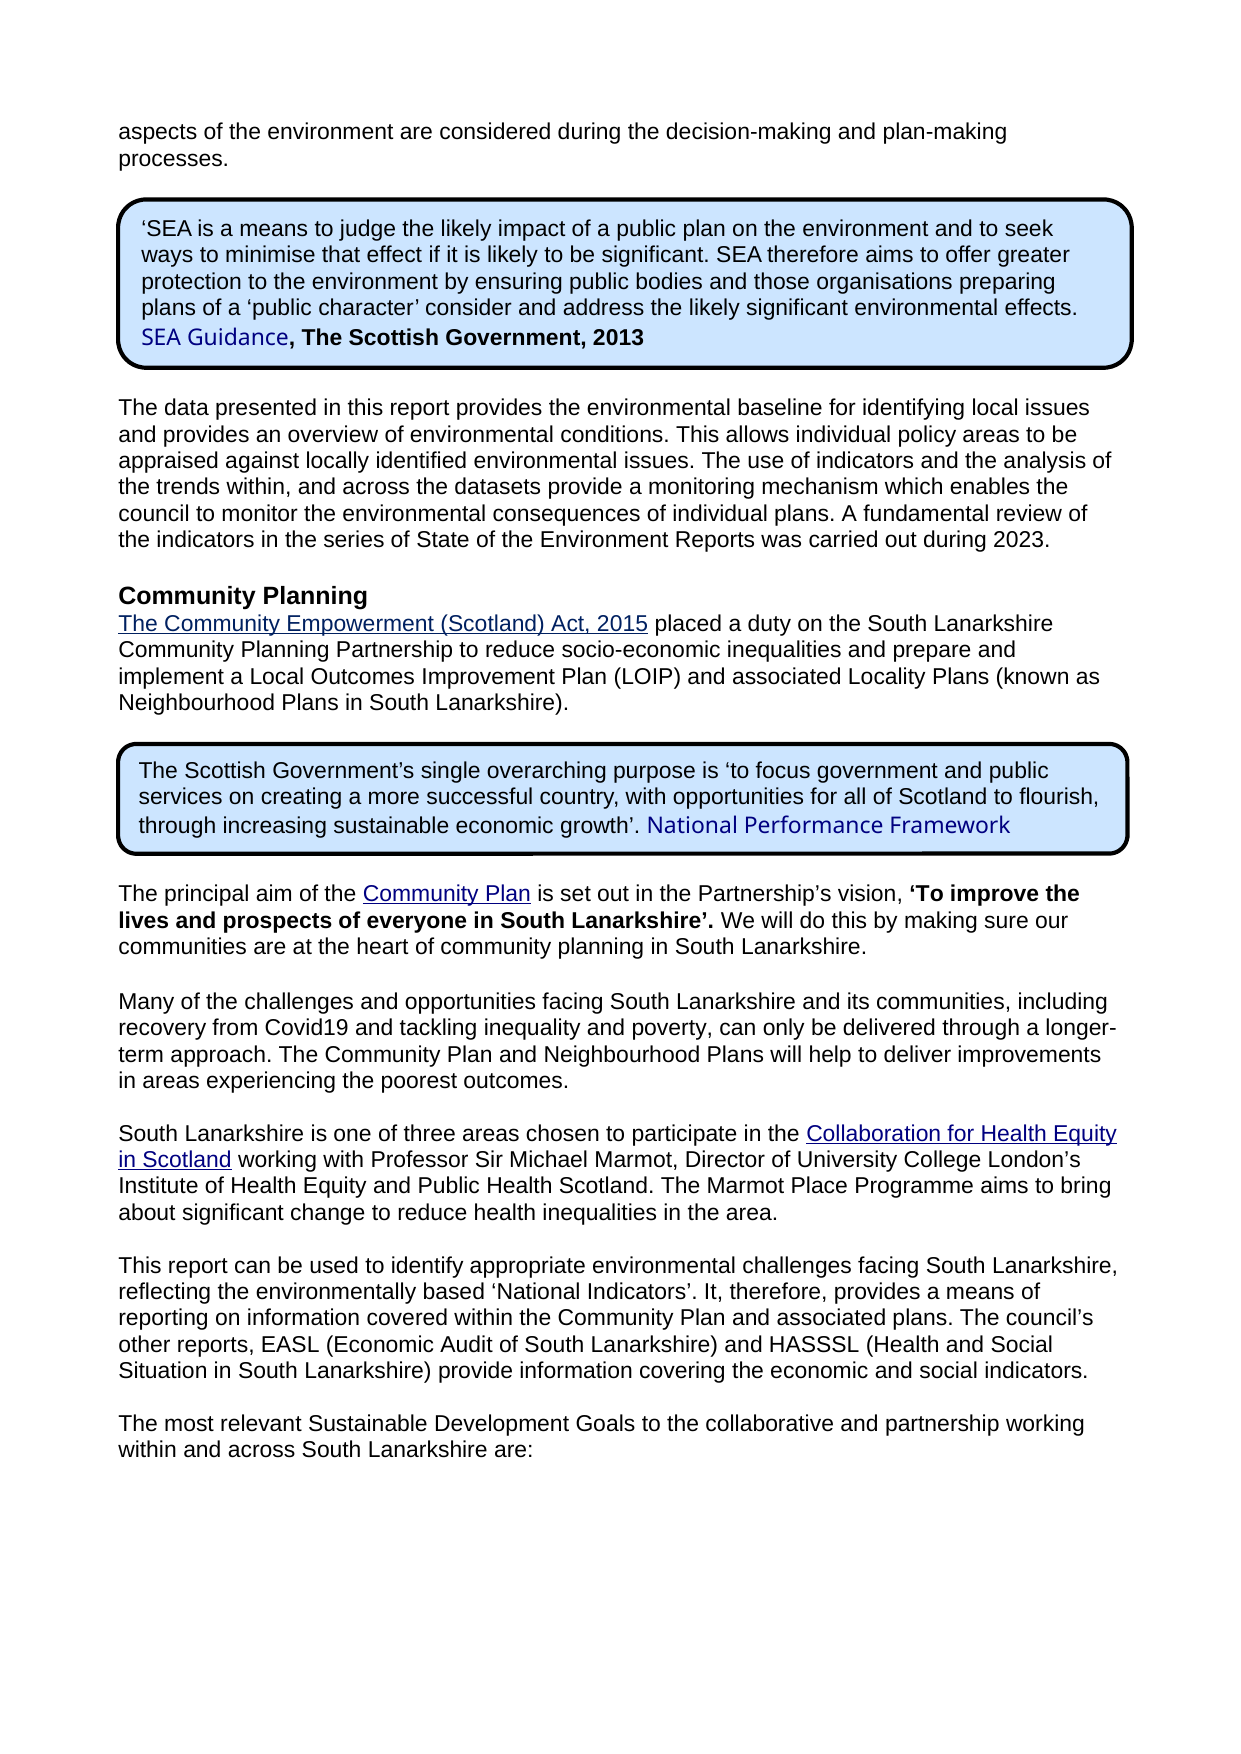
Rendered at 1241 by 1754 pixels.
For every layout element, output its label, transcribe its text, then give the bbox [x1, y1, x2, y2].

text This report can be used to identify appropriate environmental challenges facing South Lanarkshire, reflecting the environmentally based ‘National Indicators’. It, therefore, provides a means of reporting on information covered within the Community Plan and associated plans. The council’s other reports, EASL (Economic Audit of South Lanarkshire) and HASSSL (Health and Social Situation in South Lanarkshire) provide information covering the economic and social indicators. [118, 1252, 1122, 1383]
text The Community Empowerment (Scotland) Act, 2015 placed a duty on the South Lanarkshire Community Planning Partnership to reduce socio-economic inequalities and prepare and implement a Local Outcomes Improvement Plan (LOIP) and associated Locality Plans (known as Neighbourhood Plans in South Lanarkshire). [118, 610, 1122, 715]
text The data presented in this report provides the environmental baseline for identifying local issues and provides an overview of environmental conditions. This allows individual policy areas to be appraised against locally identified environmental issues. The use of indicators and the analysis of the trends within, and across the datasets provide a monitoring mechanism which enables the council to monitor the environmental consequences of individual plans. A fundamental review of the indicators in the series of State of the Environment Reports was carried out during 2023. [118, 368, 1122, 552]
text South Lanarkshire is one of three areas chosen to participate in the Collaboration for Health Equity in Scotland working with Professor Sir Michael Marmot, Director of University College London’s Institute of Health Equity and Public Health Scotland. The Marmot Place Programme aims to bring about significant change to reduce health inequalities in the area. [118, 1120, 1122, 1225]
text Community Planning [118, 581, 1122, 610]
text The principal aim of the Community Plan is set out in the Partnership’s vision, ‘To improve the lives and prospects of everyone in South Lanarkshire’. We will do this by making sure our communities are at the heart of community planning in South Lanarkshire. [118, 880, 1122, 959]
text aspects of the environment are considered during the decision-making and plan-making processes. [118, 118, 1122, 171]
text Many of the challenges and opportunities facing South Lanarkshire and its communities, including recovery from Covid19 and tackling inequality and poverty, can only be delivered through a longer-term approach. The Community Plan and Neighbourhood Plans will help to deliver improvements in areas experiencing the poorest outcomes. [118, 988, 1122, 1093]
text The most relevant Sustainable Development Goals to the collaborative and partnership working within and across South Lanarkshire are: [118, 1410, 1122, 1462]
